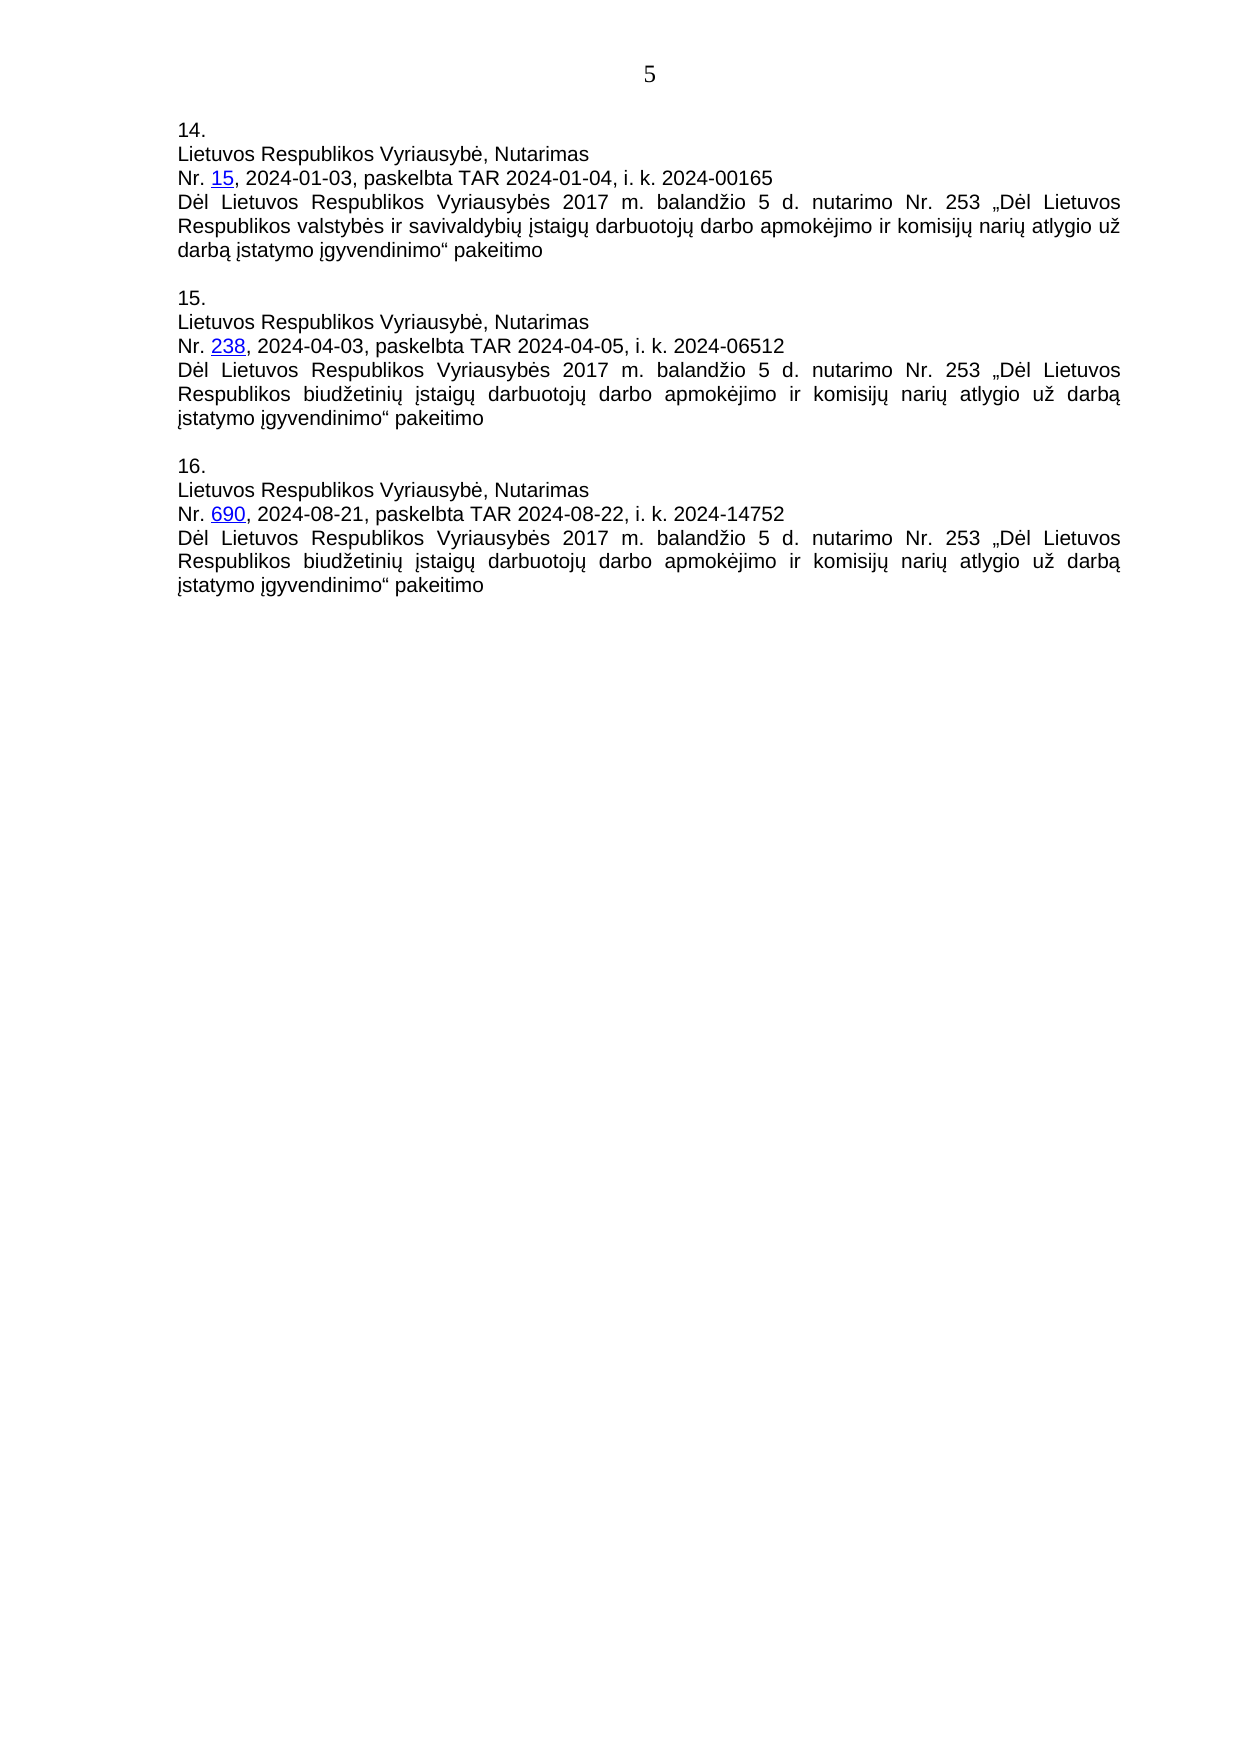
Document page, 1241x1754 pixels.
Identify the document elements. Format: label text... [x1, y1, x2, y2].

text 16. [177, 453, 1122, 477]
text Lietuvos Respublikos Vyriausybė, Nutarimas [177, 477, 1122, 501]
text Lietuvos Respublikos Vyriausybė, Nutarimas [177, 310, 1122, 334]
text Nr. 238, 2024-04-03, paskelbta TAR 2024-04-05, i. k. 2024-06512 [177, 334, 1122, 358]
text Nr. 15, 2024-01-03, paskelbta TAR 2024-01-04, i. k. 2024-00165 [177, 166, 1122, 190]
text Dėl Lietuvos Respublikos Vyriausybės 2017 m. balandžio 5 d. nutarimo Nr. 253 „Dėl Lietuvos Respublikos valstybės ir savivaldybių įstaigų darbuotojų darbo apmokėjimo ir komisijų narių atlygio už darbą įstatymo įgyvendinimo“ pakeitimo [177, 190, 1122, 262]
text 14. [177, 118, 1122, 142]
text Dėl Lietuvos Respublikos Vyriausybės 2017 m. balandžio 5 d. nutarimo Nr. 253 „Dėl Lietuvos Respublikos biudžetinių įstaigų darbuotojų darbo apmokėjimo ir komisijų narių atlygio už darbą įstatymo įgyvendinimo“ pakeitimo [177, 358, 1122, 429]
text Lietuvos Respublikos Vyriausybė, Nutarimas [177, 142, 1122, 166]
text 15. [177, 286, 1122, 310]
text Nr. 690, 2024-08-21, paskelbta TAR 2024-08-22, i. k. 2024-14752 [177, 501, 1122, 525]
text Dėl Lietuvos Respublikos Vyriausybės 2017 m. balandžio 5 d. nutarimo Nr. 253 „Dėl Lietuvos Respublikos biudžetinių įstaigų darbuotojų darbo apmokėjimo ir komisijų narių atlygio už darbą įstatymo įgyvendinimo“ pakeitimo [177, 525, 1122, 597]
